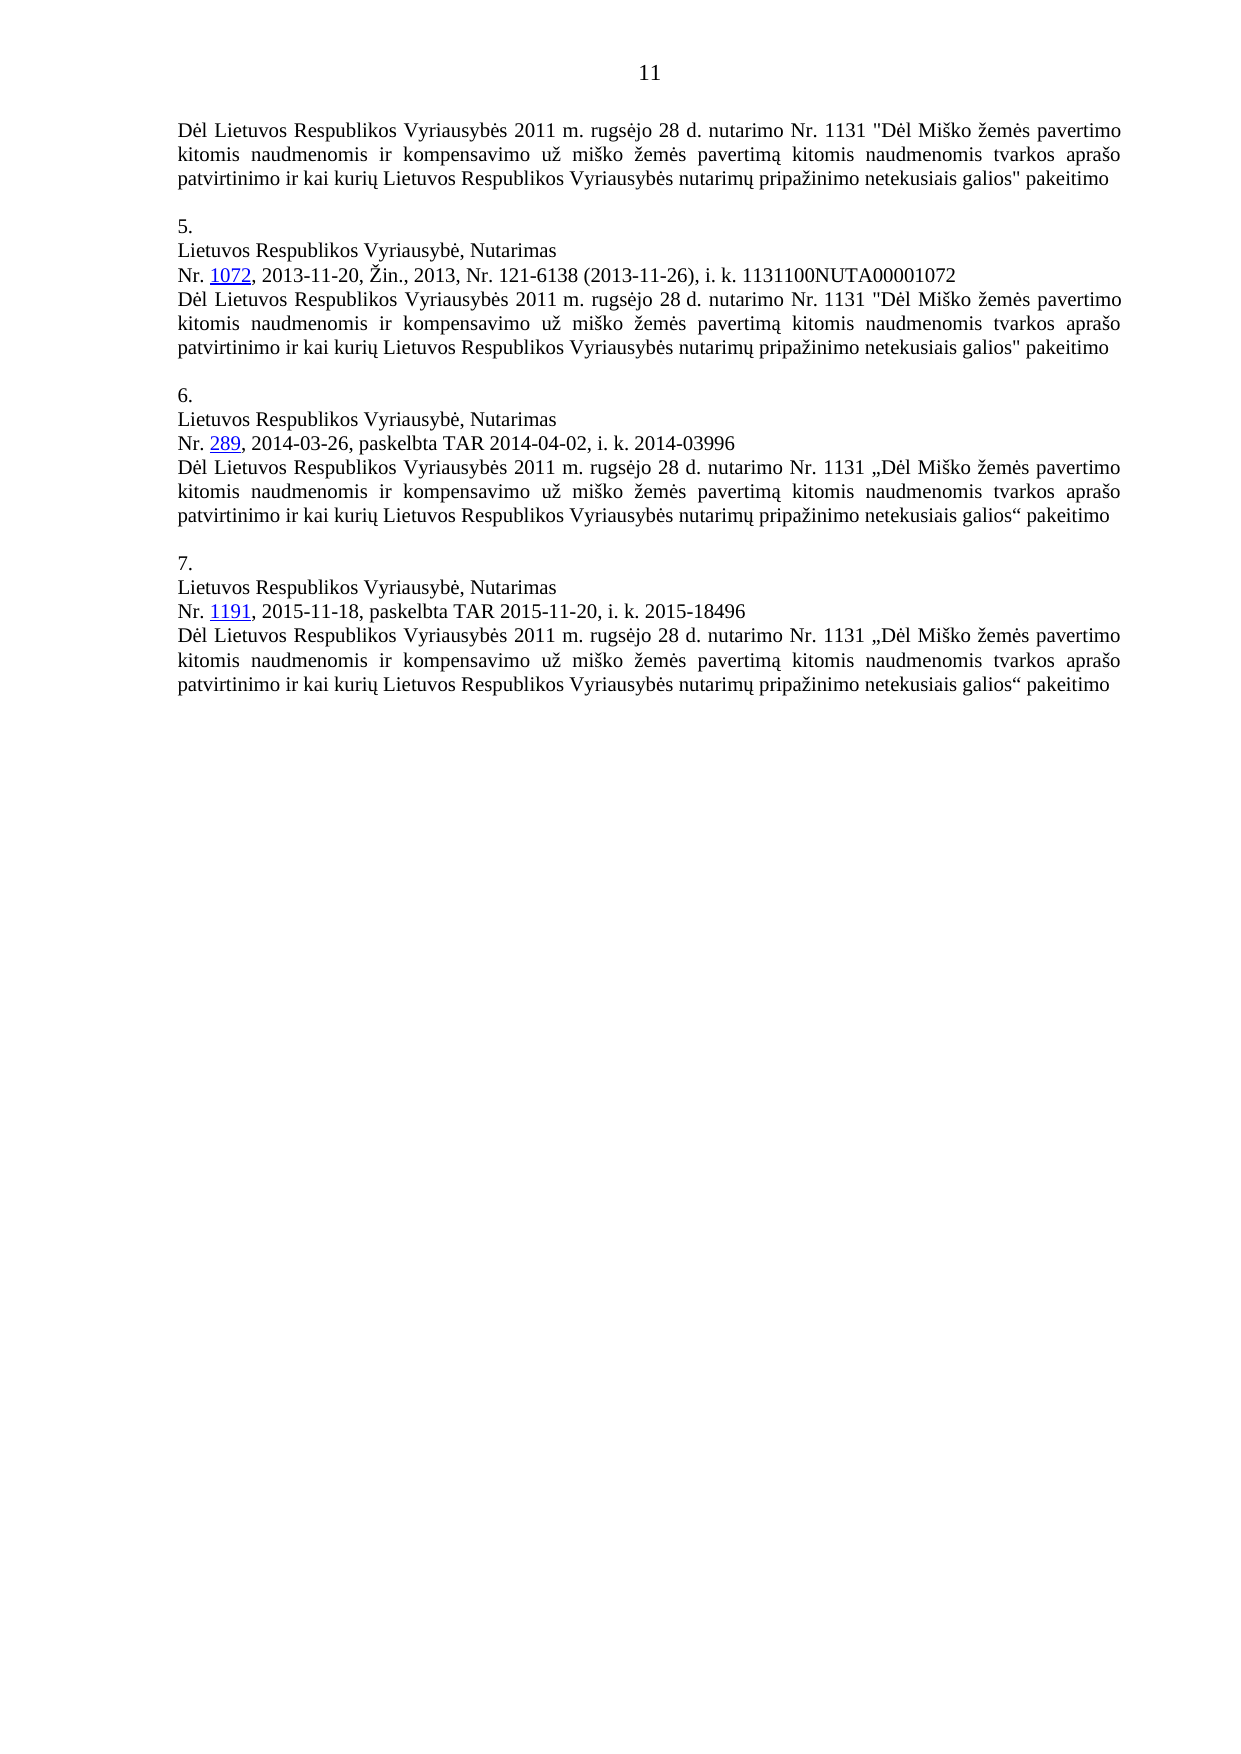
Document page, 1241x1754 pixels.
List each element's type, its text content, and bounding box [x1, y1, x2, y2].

text Dėl Lietuvos Respublikos Vyriausybės 2011 m. rugsėjo 28 d. nutarimo Nr. 1131 „Dėl Miško žemės pavertimo kitomis naudmenomis ir kompensavimo už miško žemės pavertimą kitomis naudmenomis tvarkos aprašo patvirtinimo ir kai kurių Lietuvos Respublikos Vyriausybės nutarimų pripažinimo netekusiais galios“ pakeitimo [177, 623, 1122, 696]
text Nr. 1072, 2013-11-20, Žin., 2013, Nr. 121-6138 (2013-11-26), i. k. 1131100NUTA00001072 [177, 262, 1122, 287]
text 5. [177, 214, 1122, 238]
text Lietuvos Respublikos Vyriausybė, Nutarimas [177, 407, 1122, 431]
text 6. [177, 383, 1122, 407]
text Nr. 289, 2014-03-26, paskelbta TAR 2014-04-02, i. k. 2014-03996 [177, 431, 1122, 455]
text 7. [177, 551, 1122, 575]
text Lietuvos Respublikos Vyriausybė, Nutarimas [177, 238, 1122, 262]
text Dėl Lietuvos Respublikos Vyriausybės 2011 m. rugsėjo 28 d. nutarimo Nr. 1131 „Dėl Miško žemės pavertimo kitomis naudmenomis ir kompensavimo už miško žemės pavertimą kitomis naudmenomis tvarkos aprašo patvirtinimo ir kai kurių Lietuvos Respublikos Vyriausybės nutarimų pripažinimo netekusiais galios“ pakeitimo [177, 455, 1122, 527]
text Dėl Lietuvos Respublikos Vyriausybės 2011 m. rugsėjo 28 d. nutarimo Nr. 1131 "Dėl Miško žemės pavertimo kitomis naudmenomis ir kompensavimo už miško žemės pavertimą kitomis naudmenomis tvarkos aprašo patvirtinimo ir kai kurių Lietuvos Respublikos Vyriausybės nutarimų pripažinimo netekusiais galios" pakeitimo [177, 287, 1122, 359]
text Nr. 1191, 2015-11-18, paskelbta TAR 2015-11-20, i. k. 2015-18496 [177, 599, 1122, 623]
text Dėl Lietuvos Respublikos Vyriausybės 2011 m. rugsėjo 28 d. nutarimo Nr. 1131 "Dėl Miško žemės pavertimo kitomis naudmenomis ir kompensavimo už miško žemės pavertimą kitomis naudmenomis tvarkos aprašo patvirtinimo ir kai kurių Lietuvos Respublikos Vyriausybės nutarimų pripažinimo netekusiais galios" pakeitimo [177, 118, 1122, 190]
text Lietuvos Respublikos Vyriausybė, Nutarimas [177, 575, 1122, 599]
